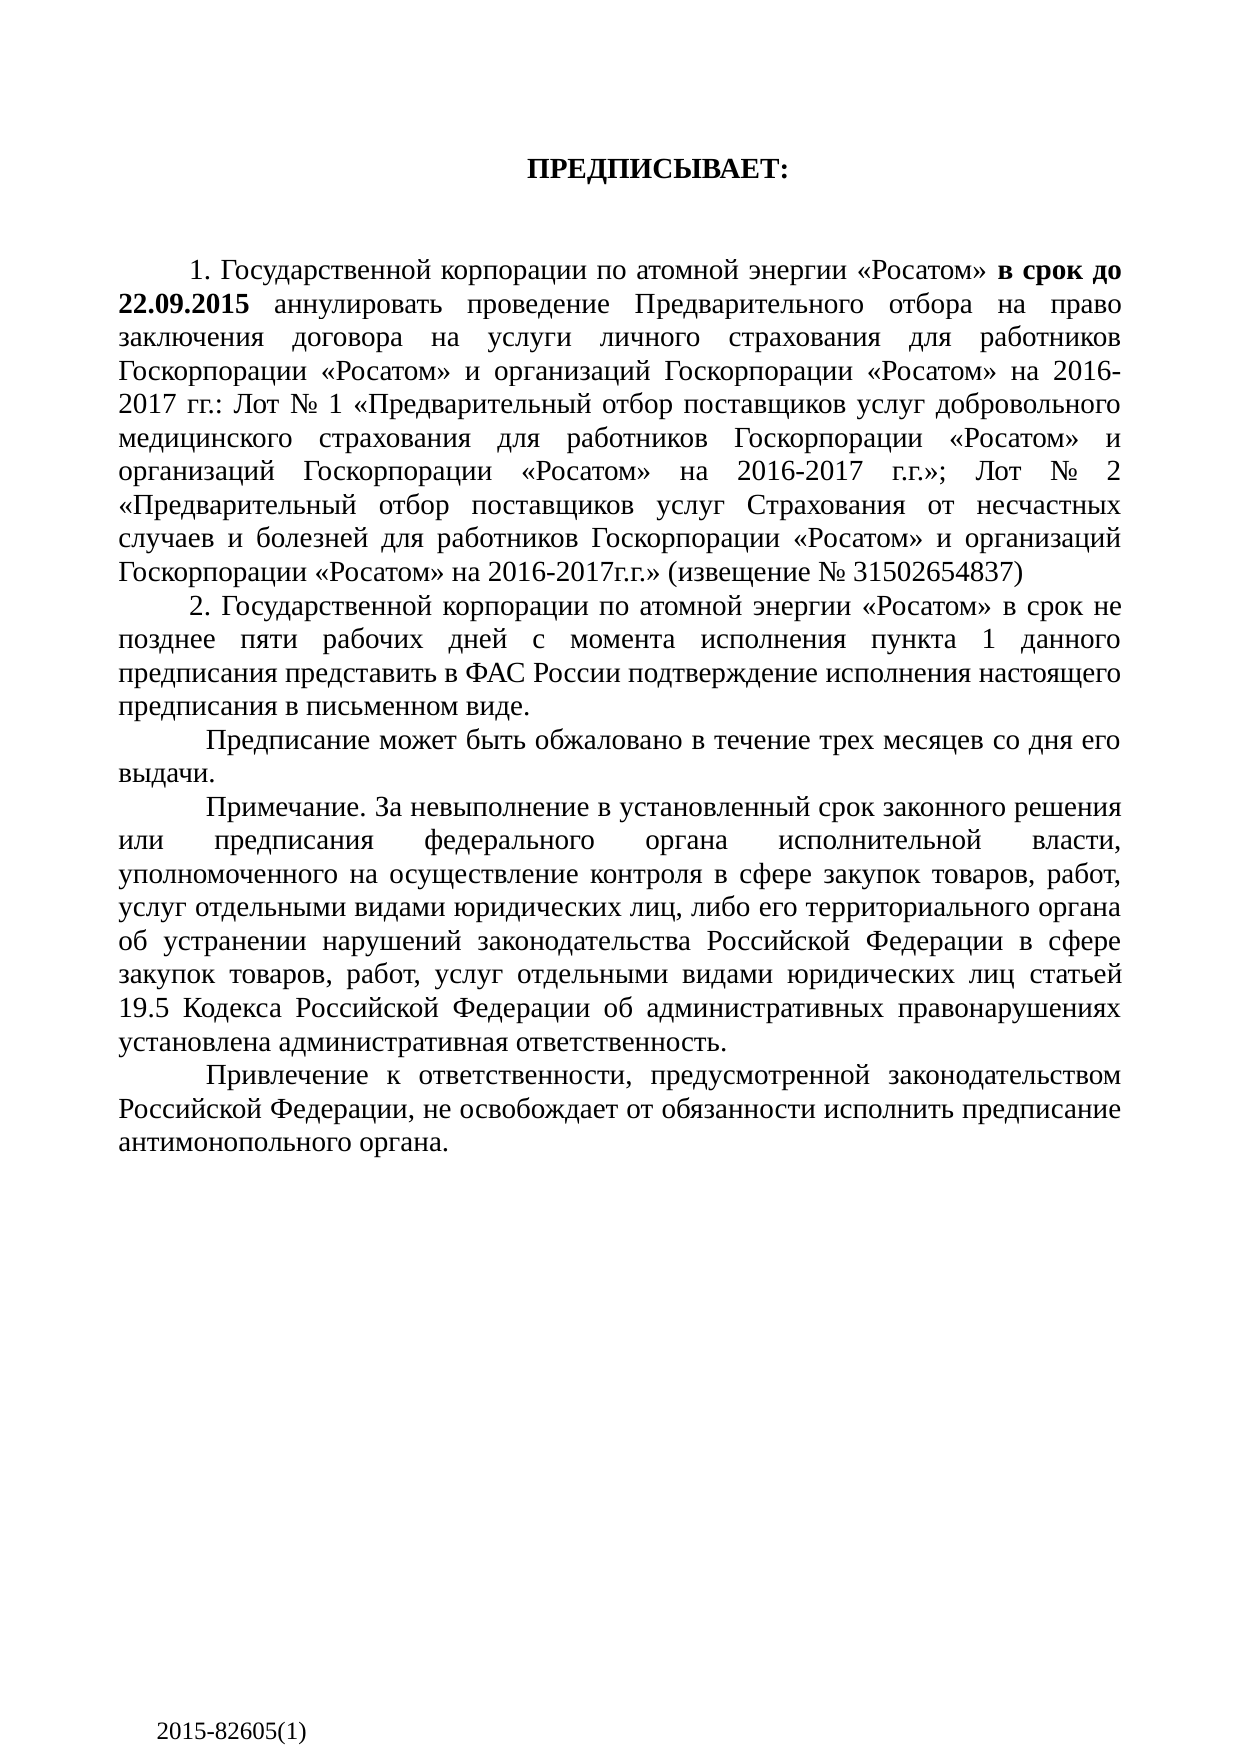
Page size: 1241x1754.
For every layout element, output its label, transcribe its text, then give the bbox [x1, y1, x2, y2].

text Предписание может быть обжаловано в течение трех месяцев со дня его выдачи. [118, 722, 1122, 789]
text ПРЕДПИСЫВАЕТ: [118, 152, 1122, 185]
text Примечание. За невыполнение в установленный срок законного решения или предписания федерального органа исполнительной власти, уполномоченного на осуществление контроля в сфере закупок товаров, работ, услуг отдельными видами юридических лиц, либо его территориального органа об устранении нарушений законодательства Российской Федерации в сфере закупок товаров, работ, услуг отдельными видами юридических лиц статьей 19.5 Кодекса Российской Федерации об административных правонарушениях установлена административная ответственность. [118, 789, 1122, 1057]
text 2. Государственной корпорации по атомной энергии «Росатом» в срок не позднее пяти рабочих дней с момента исполнения пункта 1 данного предписания представить в ФАС России подтверждение исполнения настоящего предписания в письменном виде. [118, 588, 1122, 722]
text 1. Государственной корпорации по атомной энергии «Росатом» в срок до 22.09.2015 аннулировать проведение Предварительного отбора на право заключения договора на услуги личного страхования для работников Госкорпорации «Росатом» и организаций Госкорпорации «Росатом» на 2016-2017 гг.: Лот № 1 «Предварительный отбор поставщиков услуг добровольного медицинского страхования для работников Госкорпорации «Росатом» и организаций Госкорпорации «Росатом» на 2016-2017 г.г.»; Лот № 2 «Предварительный отбор поставщиков услуг Страхования от несчастных случаев и болезней для работников Госкорпорации «Росатом» и организаций Госкорпорации «Росатом» на 2016-2017г.г.» (извещение № 31502654837) [118, 252, 1122, 588]
text Привлечение к ответственности, предусмотренной законодательством Российской Федерации, не освобождает от обязанности исполнить предписание антимонопольного органа. [118, 1057, 1122, 1158]
